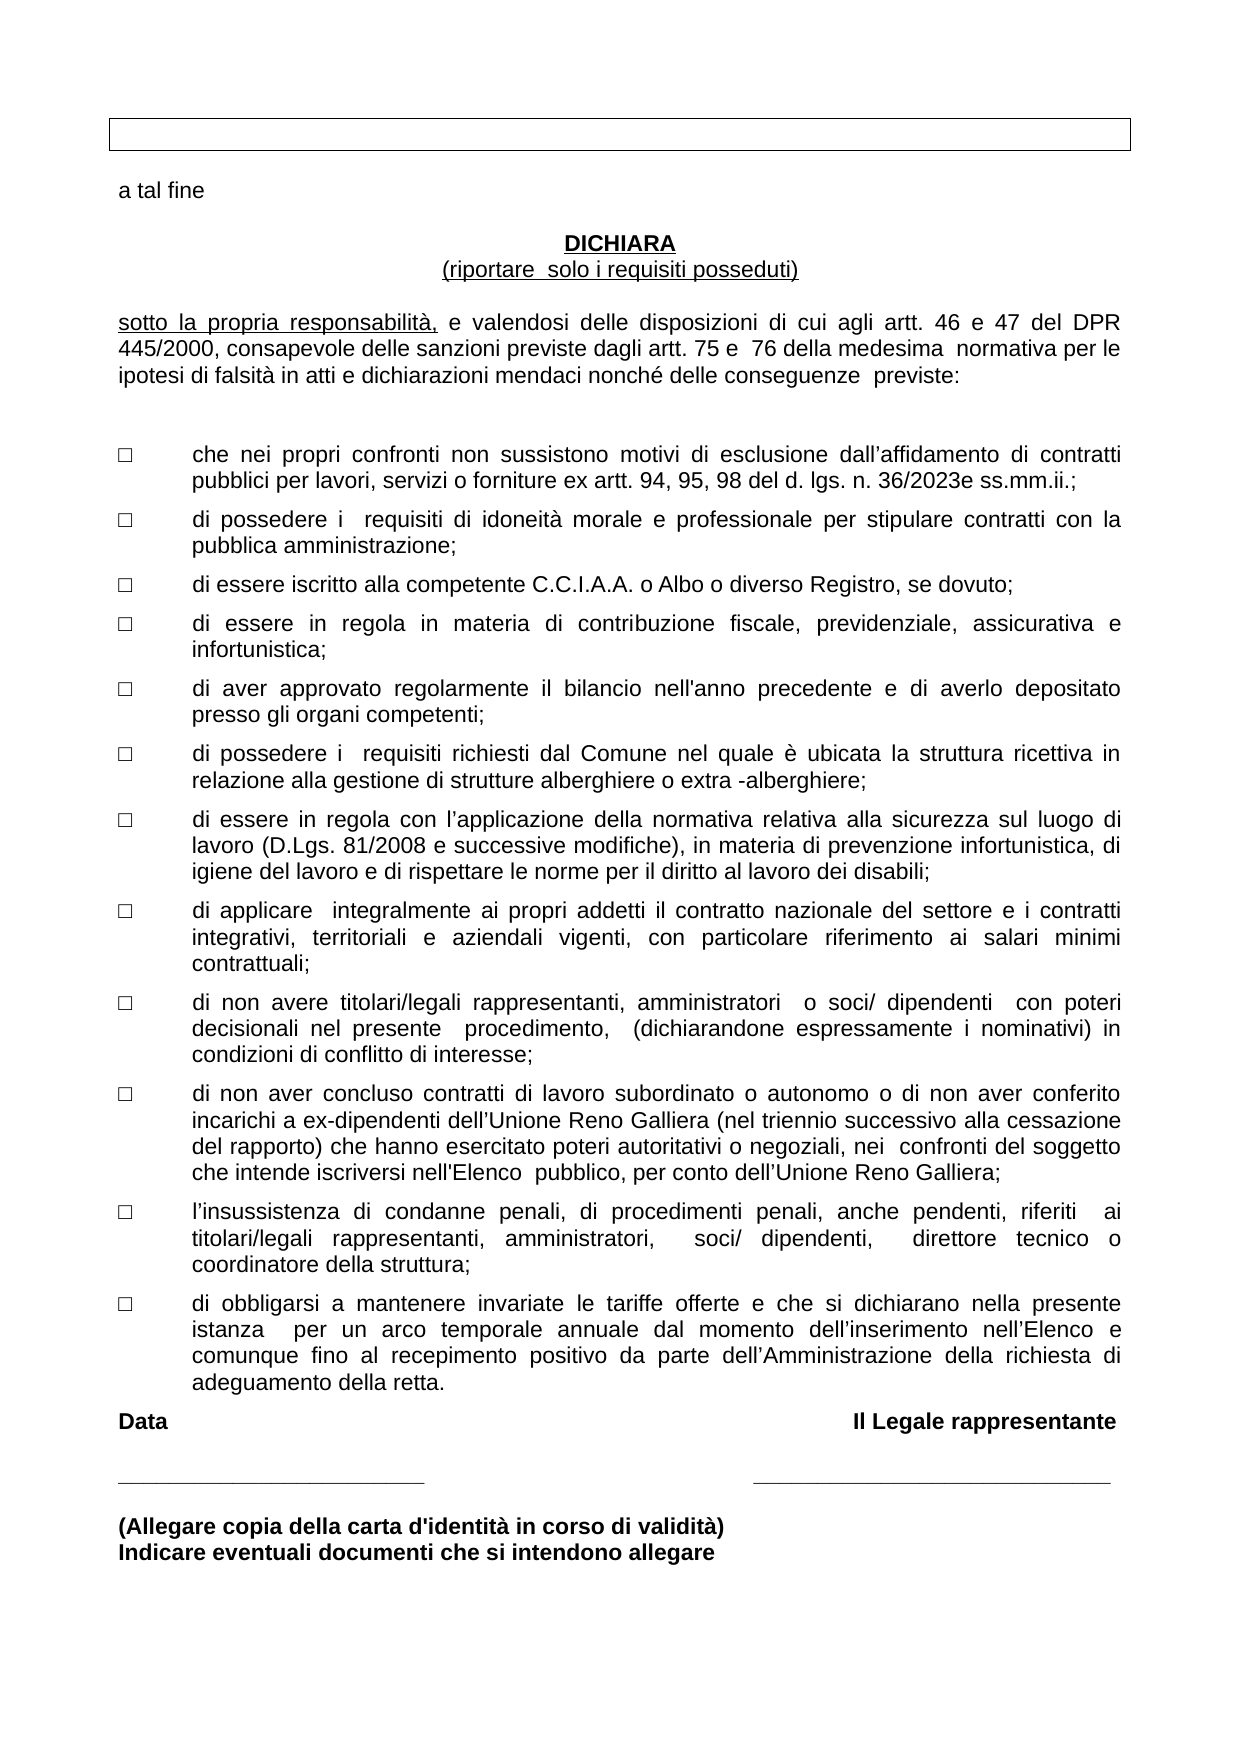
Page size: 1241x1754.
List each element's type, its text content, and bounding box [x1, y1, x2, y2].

text □ di essere iscritto alla competente C.C.I.A.A. o Albo o diverso Registro, se dovuto; [118, 571, 1122, 597]
text □ di possedere i requisiti di idoneità morale e professionale per stipulare contratti con la pubblica amministrazione; [118, 506, 1122, 558]
text □ di obbligarsi a mantenere invariate le tariffe offerte e che si dichiarano nella presente istanza per un arco temporale annuale dal momento dell’inserimento nell’Elenco e comunque fino al recepimento positivo da parte dell’Amministrazione della richiesta di adeguamento della retta. [118, 1290, 1122, 1395]
text ________________________ ____________________________ [118, 1460, 1122, 1487]
text Data Il Legale rappresentante [118, 1408, 1122, 1434]
text Indicare eventuali documenti che si intendono allegare [118, 1539, 1122, 1566]
text □ di aver approvato regolarmente il bilancio nell'anno precedente e di averlo depositato presso gli organi competenti; [118, 675, 1122, 728]
text DICHIARA [118, 230, 1122, 256]
text □ di applicare integralmente ai propri addetti il contratto nazionale del settore e i contratti integrativi, territoriali e aziendali vigenti, con particolare riferimento ai salari minimi contrattuali; [118, 897, 1122, 976]
text □ di essere in regola in materia di contribuzione fiscale, previdenziale, assicurativa e infortunistica; [118, 610, 1122, 663]
text sotto la propria responsabilità, e valendosi delle disposizioni di cui agli artt. 46 e 47 del DPR 445/2000, consapevole delle sanzioni previste dagli artt. 75 e 76 della medesima normativa per le ipotesi di falsità in atti e dichiarazioni mendaci nonché delle conseguenze previste: [118, 309, 1122, 388]
text □ di possedere i requisiti richiesti dal Comune nel quale è ubicata la struttura ricettiva in relazione alla gestione di strutture alberghiere o extra -alberghiere; [118, 740, 1122, 793]
text a tal fine [118, 177, 1122, 203]
text □ di essere in regola con l’applicazione della normativa relativa alla sicurezza sul luogo di lavoro (D.Lgs. 81/2008 e successive modifiche), in materia di prevenzione infortunistica, di igiene del lavoro e di rispettare le norme per il diritto al lavoro dei disabili; [118, 806, 1122, 884]
text □ di non aver concluso contratti di lavoro subordinato o autonomo o di non aver conferito incarichi a ex-dipendenti dell’Unione Reno Galliera (nel triennio successivo alla cessazione del rapporto) che hanno esercitato poteri autoritativi o negoziali, nei confronti del soggetto che intende iscriversi nell'Elenco pubblico, per conto dell’Unione Reno Galliera; [118, 1080, 1122, 1186]
text □ di non avere titolari/legali rappresentanti, amministratori o soci/ dipendenti con poteri decisionali nel presente procedimento, (dichiarandone espressamente i nominativi) in condizioni di conflitto di interesse; [118, 989, 1122, 1068]
text (Allegare copia della carta d'identità in corso di validità) [118, 1513, 1122, 1539]
text □ l’insussistenza di condanne penali, di procedimenti penali, anche pendenti, riferiti ai titolari/legali rappresentanti, amministratori, soci/ dipendenti, direttore tecnico o coordinatore della struttura; [118, 1198, 1122, 1277]
text □ che nei propri confronti non sussistono motivi di esclusione dall’affidamento di contratti pubblici per lavori, servizi o forniture ex artt. 94, 95, 98 del d. lgs. n. 36/2023e ss.mm.ii.; [118, 441, 1122, 493]
text (riportare solo i requisiti posseduti) [118, 256, 1122, 282]
